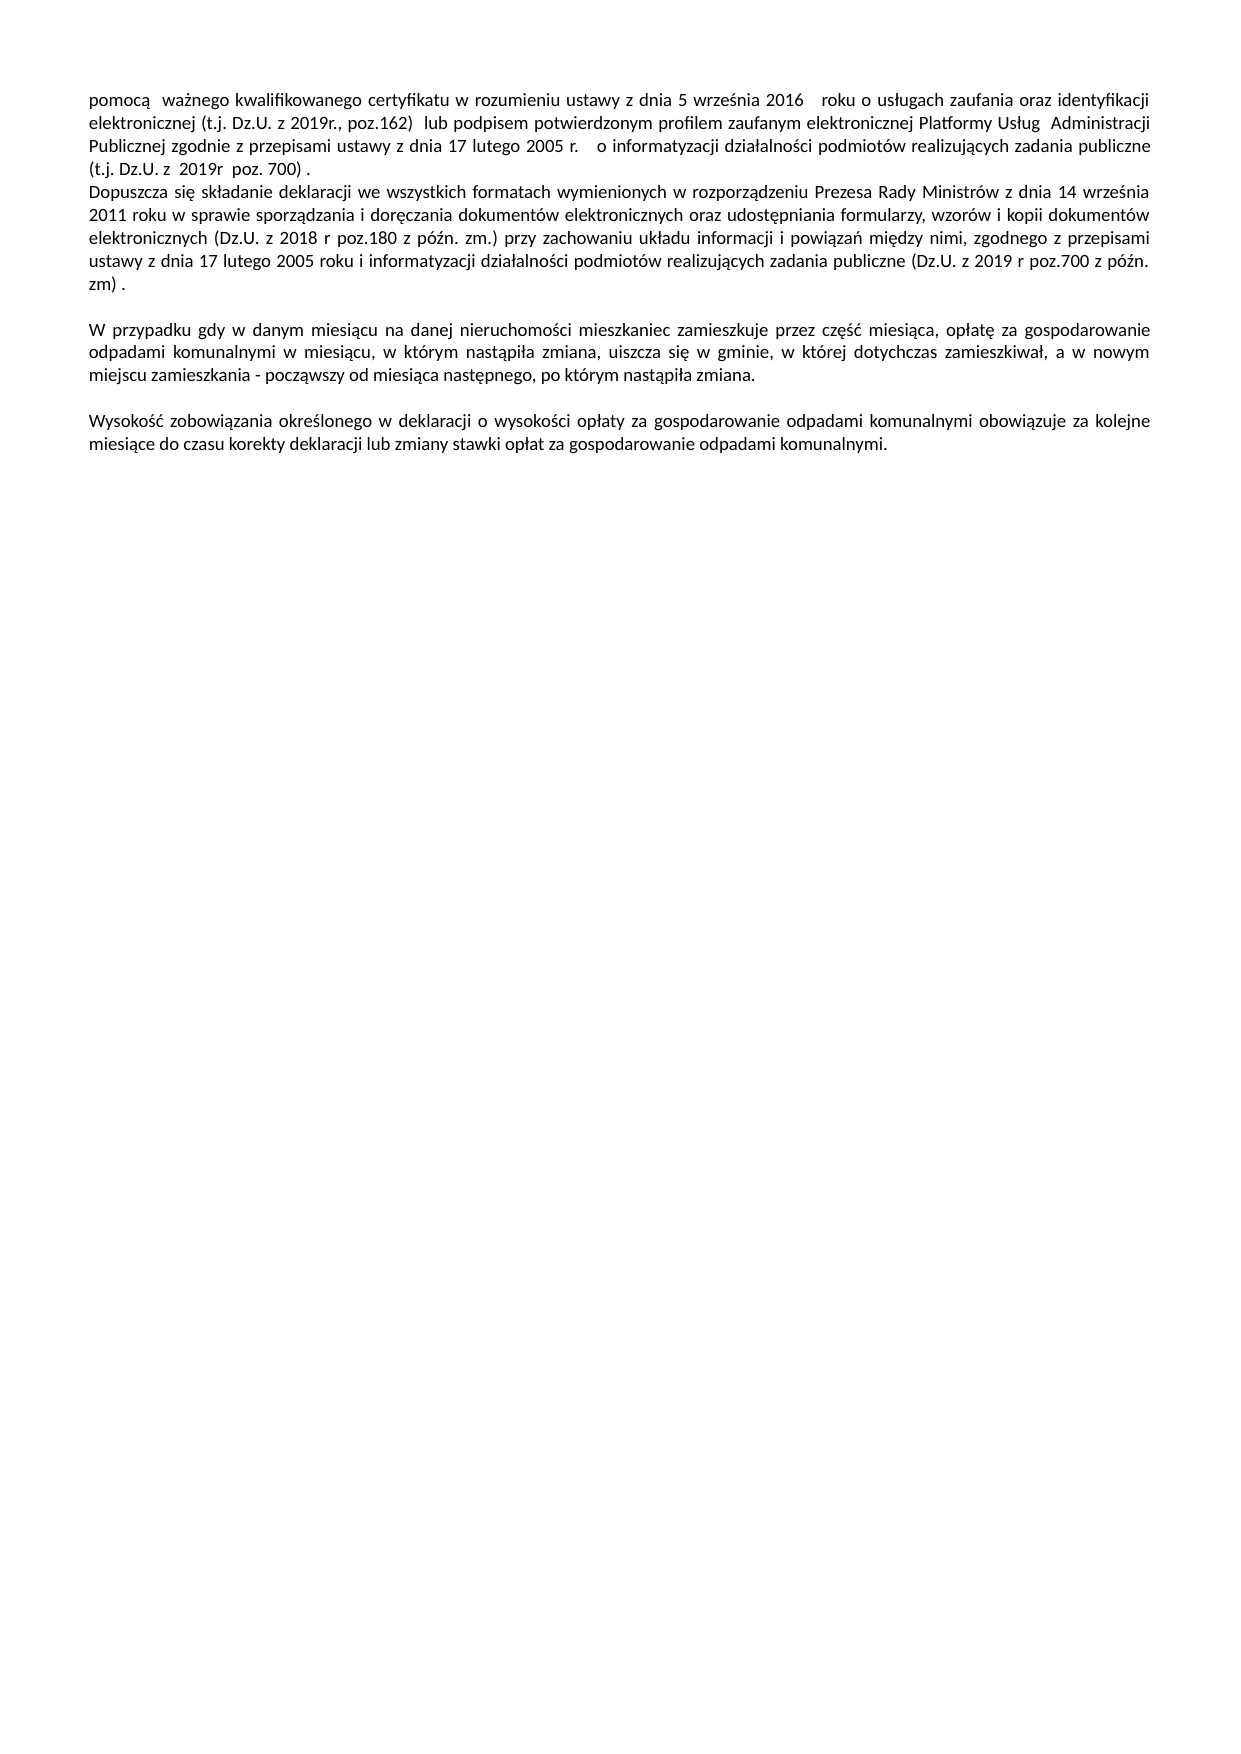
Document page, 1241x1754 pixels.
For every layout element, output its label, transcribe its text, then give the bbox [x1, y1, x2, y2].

text Wysokość zobowiązania określonego w deklaracji o wysokości opłaty za gospodarowanie odpadami komunalnymi obowiązuje za kolejne miesiące do czasu korekty deklaracji lub zmiany stawki opłat za gospodarowanie odpadami komunalnymi. [89, 409, 1152, 455]
text Dopuszcza się składanie deklaracji we wszystkich formatach wymienionych w rozporządzeniu Prezesa Rady Ministrów z dnia 14 września 2011 roku w sprawie sporządzania i doręczania dokumentów elektronicznych oraz udostępniania formularzy, wzorów i kopii dokumentów elektronicznych (Dz.U. z 2018 r poz.180 z późn. zm.) przy zachowaniu układu informacji i powiązań między nimi, zgodnego z przepisami ustawy z dnia 17 lutego 2005 roku i informatyzacji działalności podmiotów realizujących zadania publiczne (Dz.U. z 2019 r poz.700 z późn. zm) . [89, 180, 1152, 295]
text W przypadku gdy w danym miesiącu na danej nieruchomości mieszkaniec zamieszkuje przez część miesiąca, opłatę za gospodarowanie odpadami komunalnymi w miesiącu, w którym nastąpiła zmiana, uiszcza się w gminie, w której dotychczas zamieszkiwał, a w nowym miejscu zamieszkania - począwszy od miesiąca następnego, po którym nastąpiła zmiana. [89, 318, 1152, 387]
text pomocą ważnego kwalifikowanego certyfikatu w rozumieniu ustawy z dnia 5 września 2016 roku o usługach zaufania oraz identyfikacji elektronicznej (t.j. Dz.U. z 2019r., poz.162) lub podpisem potwierdzonym profilem zaufanym elektronicznej Platformy Usług Administracji Publicznej zgodnie z przepisami ustawy z dnia 17 lutego 2005 r. o informatyzacji działalności podmiotów realizujących zadania publiczne (t.j. Dz.U. z 2019r poz. 700) . [89, 89, 1152, 180]
